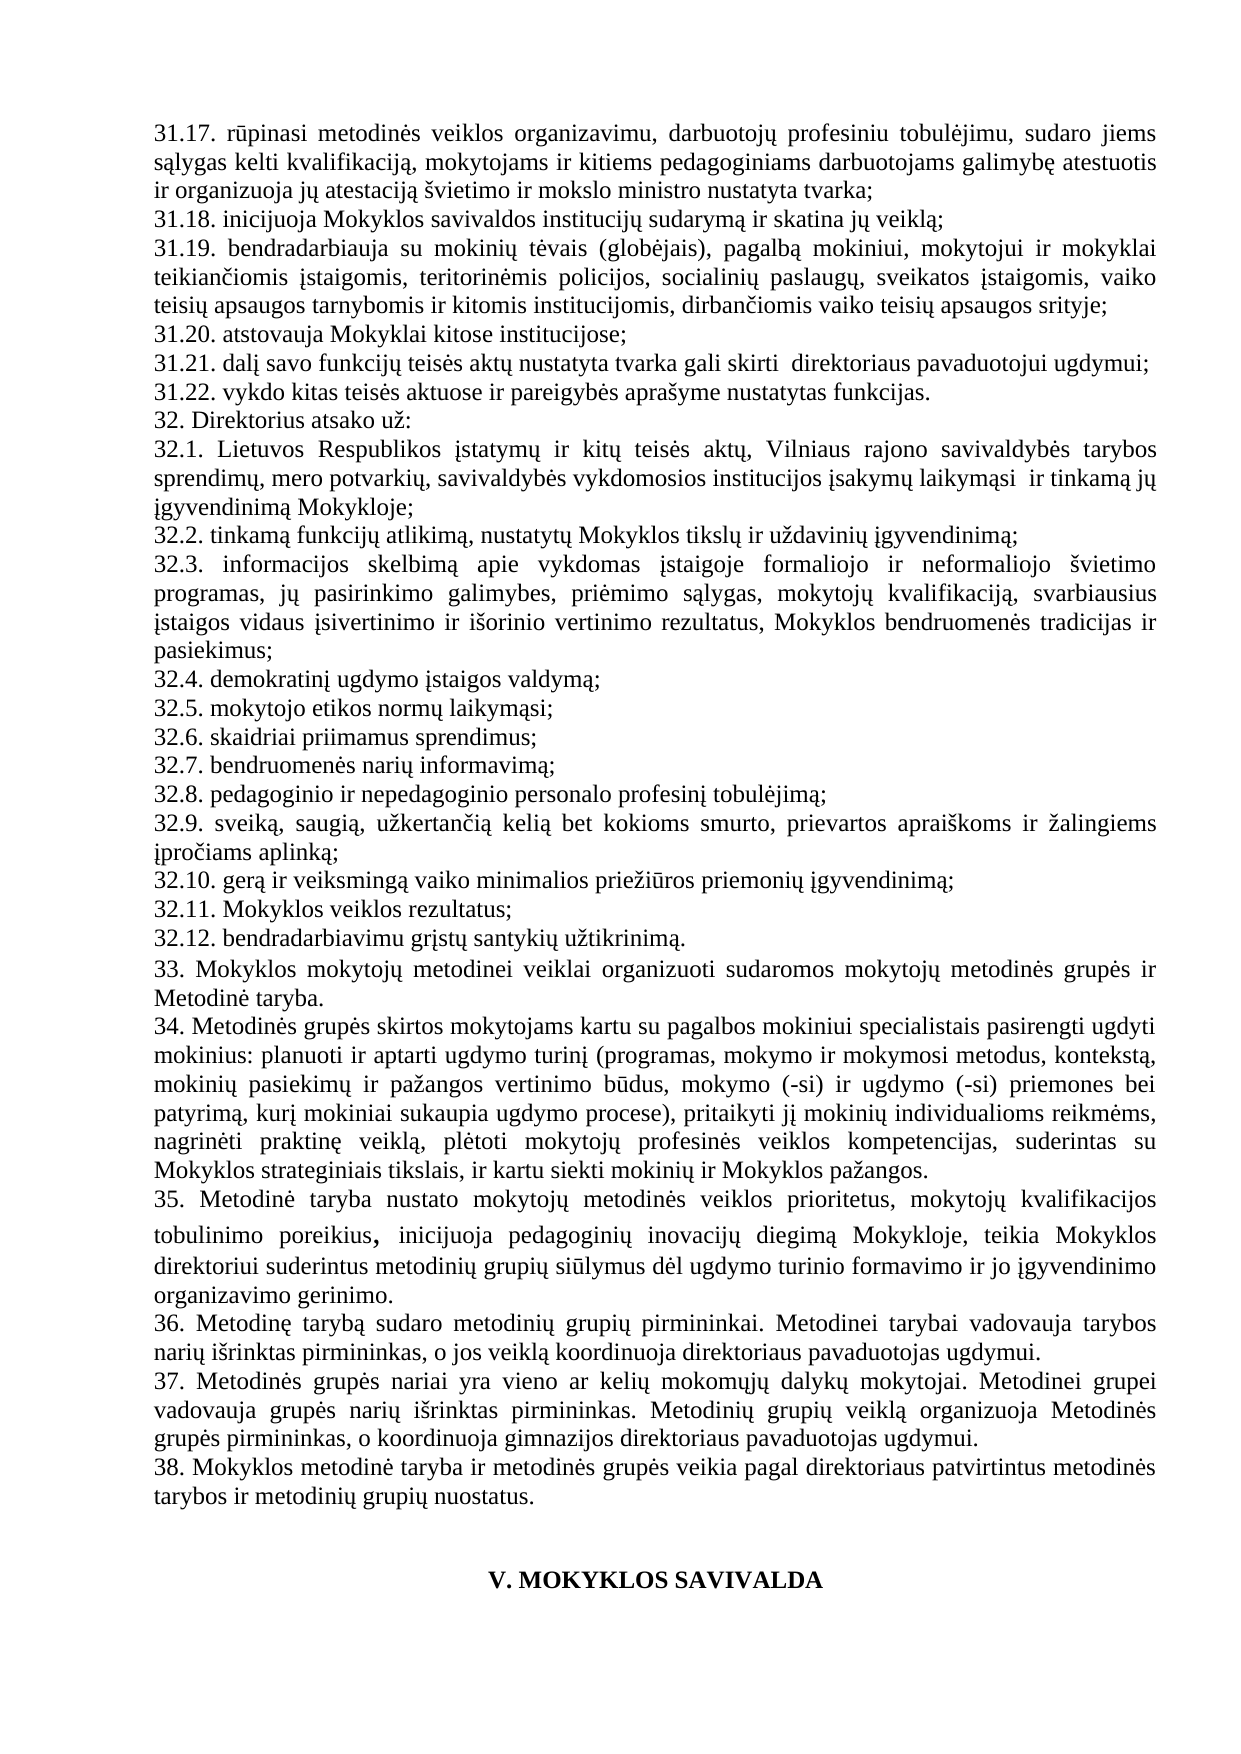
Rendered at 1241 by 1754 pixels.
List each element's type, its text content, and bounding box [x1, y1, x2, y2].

text 31.17. rūpinasi metodinės veiklos organizavimu, darbuotojų profesiniu tobulėjimu, sudaro jiems sąlygas kelti kvalifikaciją, mokytojams ir kitiems pedagoginiams darbuotojams galimybę atestuotis ir organizuoja jų atestaciją švietimo ir mokslo ministro nustatyta tvarka; [153, 118, 1157, 204]
text 32.1. Lietuvos Respublikos įstatymų ir kitų teisės aktų, Vilniaus rajono savivaldybės tarybos sprendimų, mero potvarkių, savivaldybės vykdomosios institucijos įsakymų laikymąsi ir tinkamą jų įgyvendinimą Mokykloje; [153, 434, 1157, 521]
text 32.9. sveiką, saugią, užkertančią kelią bet kokioms smurto, prievartos apraiškoms ir žalingiems įpročiams aplinką; [153, 808, 1157, 866]
text 32.6. skaidriai priimamus sprendimus; [153, 722, 1157, 751]
text 32.10. gerą ir veiksmingą vaiko minimalios priežiūros priemonių įgyvendinimą; [153, 866, 1157, 894]
text 37. Metodinės grupės nariai yra vieno ar kelių mokomųjų dalykų mokytojai. Metodinei grupei vadovauja grupės narių išrinktas pirmininkas. Metodinių grupių veiklą organizuoja Metodinės grupės pirmininkas, o koordinuoja gimnazijos direktoriaus pavaduotojas ugdymui. [153, 1366, 1157, 1452]
text 32.4. demokratinį ugdymo įstaigos valdymą; [153, 664, 1157, 693]
text 31.21. dalį savo funkcijų teisės aktų nustatyta tvarka gali skirti direktoriaus pavaduotojui ugdymui; [153, 348, 1157, 377]
text 32.2. tinkamą funkcijų atlikimą, nustatytų Mokyklos tikslų ir uždavinių įgyvendinimą; [153, 521, 1157, 549]
text 32.12. bendradarbiavimu grįstų santykių užtikrinimą. [153, 923, 1157, 954]
text 32.3. informacijos skelbimą apie vykdomas įstaigoje formaliojo ir neformaliojo švietimo programas, jų pasirinkimo galimybes, priėmimo sąlygas, mokytojų kvalifikaciją, svarbiausius įstaigos vidaus įsivertinimo ir išorinio vertinimo rezultatus, Mokyklos bendruomenės tradicijas ir pasiekimus; [153, 549, 1157, 664]
text 31.18. inicijuoja Mokyklos savivaldos institucijų sudarymą ir skatina jų veiklą; [153, 204, 1157, 233]
text 36. Metodinę tarybą sudaro metodinių grupių pirmininkai. Metodinei tarybai vadovauja tarybos narių išrinktas pirmininkas, o jos veiklą koordinuoja direktoriaus pavaduotojas ugdymui. [153, 1308, 1157, 1366]
text 32.11. Mokyklos veiklos rezultatus; [153, 894, 1157, 923]
text 32.7. bendruomenės narių informavimą; [153, 751, 1157, 779]
text 31.19. bendradarbiauja su mokinių tėvais (globėjais), pagalbą mokiniui, mokytojui ir mokyklai teikiančiomis įstaigomis, teritorinėmis policijos, socialinių paslaugų, sveikatos įstaigomis, vaiko teisių apsaugos tarnybomis ir kitomis institucijomis, dirbančiomis vaiko teisių apsaugos srityje; [153, 233, 1157, 319]
text 31.22. vykdo kitas teisės aktuose ir pareigybės aprašyme nustatytas funkcijas. [153, 377, 1157, 406]
text 32. Direktorius atsako už: [153, 406, 1157, 434]
text 32.8. pedagoginio ir nepedagoginio personalo profesinį tobulėjimą; [153, 779, 1157, 808]
text 31.20. atstovauja Mokyklai kitose institucijose; [153, 319, 1157, 348]
text 34. Metodinės grupės skirtos mokytojams kartu su pagalbos mokiniui specialistais pasirengti ugdyti mokinius: planuoti ir aptarti ugdymo turinį (programas, mokymo ir mokymosi metodus, kontekstą, mokinių pasiekimų ir pažangos vertinimo būdus, mokymo (-si) ir ugdymo (-si) priemones bei patyrimą, kurį mokiniai sukaupia ugdymo procese), pritaikyti jį mokinių individualioms reikmėms, nagrinėti praktinę veiklą, plėtoti mokytojų profesinės veiklos kompetencijas, suderintas su Mokyklos strateginiais tikslais, ir kartu siekti mokinių ir Mokyklos pažangos. [153, 1011, 1157, 1184]
text 38. Mokyklos metodinė taryba ir metodinės grupės veikia pagal direktoriaus patvirtintus metodinės tarybos ir metodinių grupių nuostatus. [153, 1452, 1157, 1510]
text 33. Mokyklos mokytojų metodinei veiklai organizuoti sudaromos mokytojų metodinės grupės ir Metodinė taryba. [153, 954, 1157, 1011]
text 35. Metodinė taryba nustato mokytojų metodinės veiklos prioritetus, mokytojų kvalifikacijos tobulinimo poreikius, inicijuoja pedagoginių inovacijų diegimą Mokykloje, teikia Mokyklos direktoriui suderintus metodinių grupių siūlymus dėl ugdymo turinio formavimo ir jo įgyvendinimo organizavimo gerinimo. [153, 1184, 1157, 1308]
text V. MOKYKLOS SAVIVALDA [153, 1565, 1157, 1594]
text 32.5. mokytojo etikos normų laikymąsi; [153, 693, 1157, 722]
